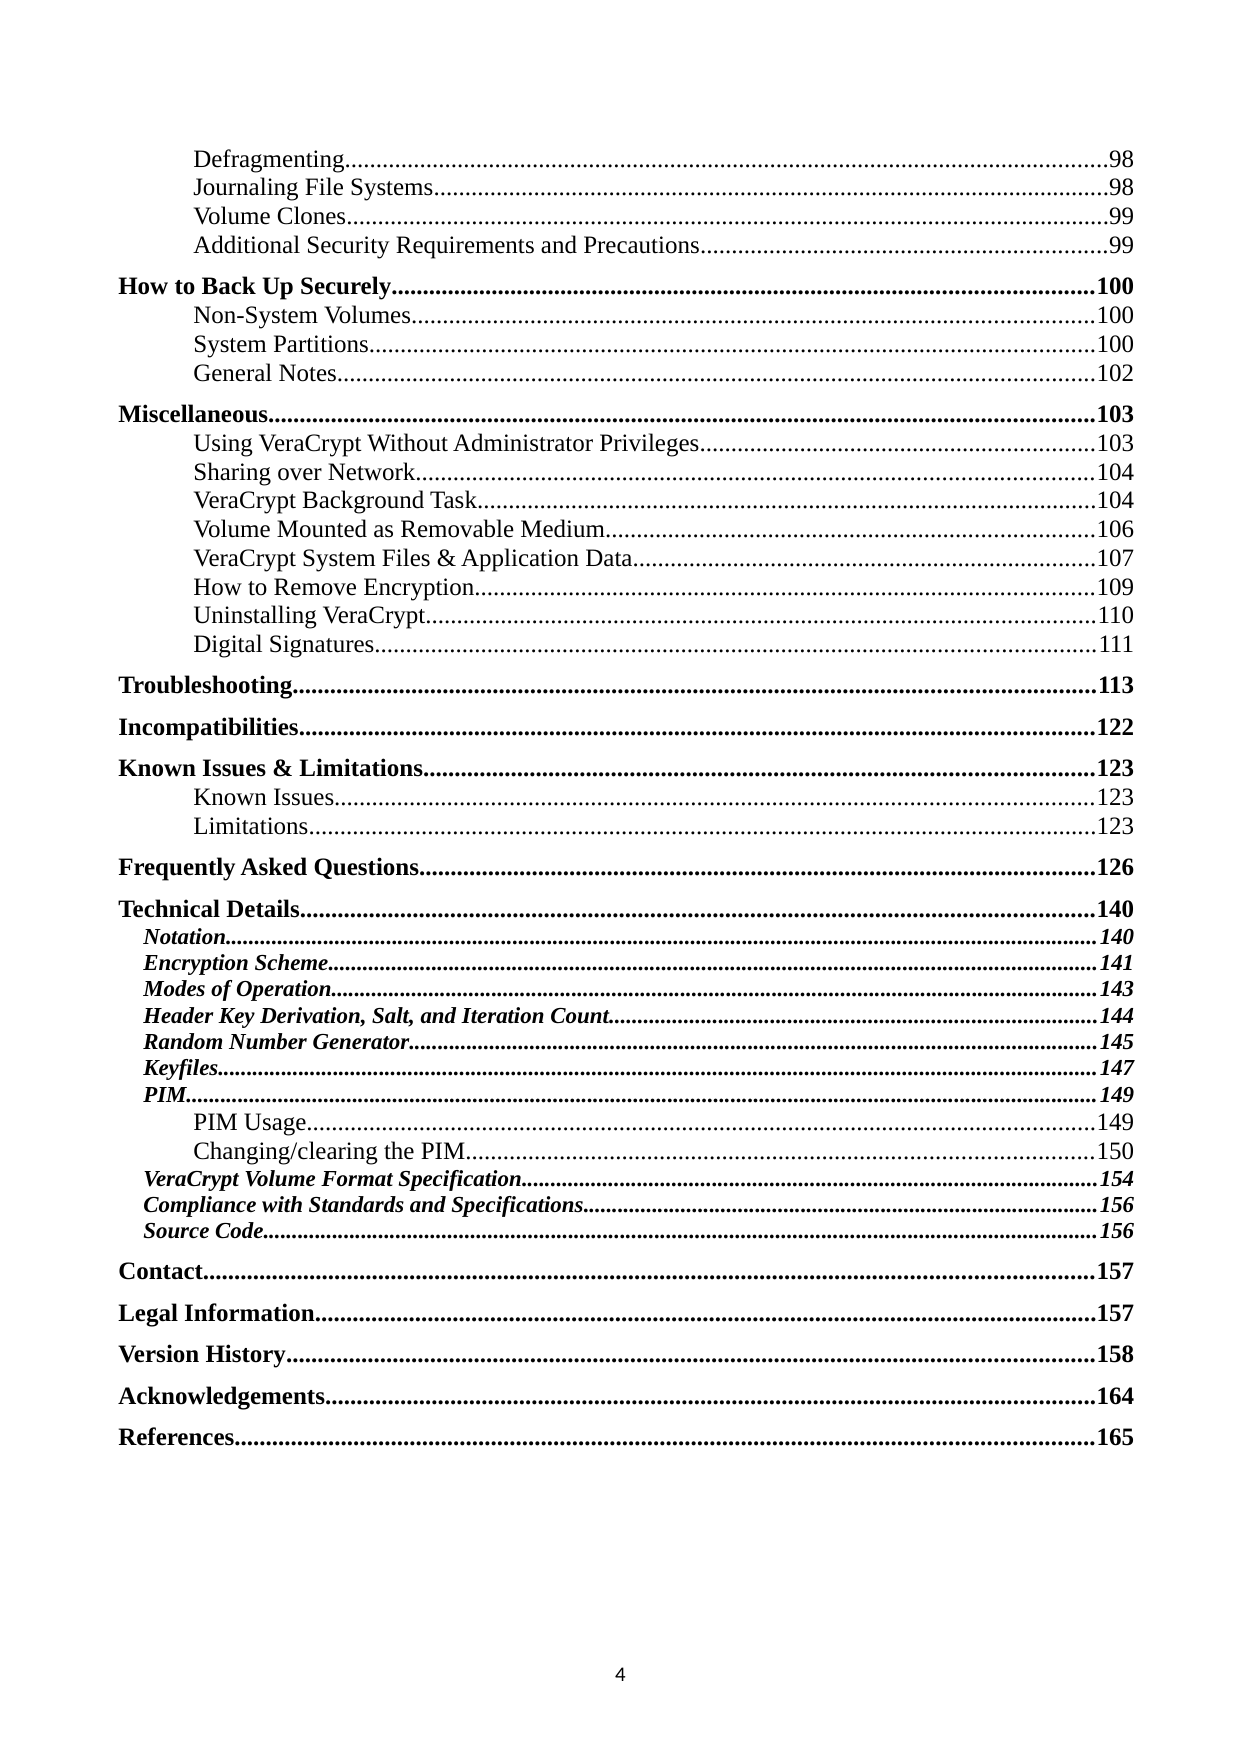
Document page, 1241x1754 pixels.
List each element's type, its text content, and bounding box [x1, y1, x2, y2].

text Frequently Asked Questions 126 [118, 852, 1134, 881]
text Using VeraCrypt Without Administrator Privileges 103 [193, 428, 1134, 457]
text Volume Mounted as Removable Medium 106 [193, 514, 1134, 543]
text Compliance with Standards and Specifications 156 [143, 1191, 1134, 1217]
text Known Issues & Limitations 123 [118, 753, 1134, 782]
text Random Number Generator 145 [143, 1028, 1134, 1054]
text System Partitions 100 [193, 329, 1134, 358]
text Legal Information 157 [118, 1298, 1134, 1327]
text Contact 157 [118, 1256, 1134, 1285]
text Additional Security Requirements and Precautions 99 [193, 230, 1134, 259]
text Digital Signatures 111 [193, 629, 1134, 658]
text Header Key Derivation, Salt, and Iteration Count 144 [143, 1002, 1134, 1028]
text How to Remove Encryption 109 [193, 572, 1134, 600]
text Changing/clearing the PIM 150 [193, 1136, 1134, 1165]
text Notation 140 [143, 923, 1134, 949]
text References 165 [118, 1422, 1134, 1451]
text Uninstalling VeraCrypt 110 [193, 600, 1134, 629]
text Troubleshooting 113 [118, 671, 1134, 699]
text PIM 149 [143, 1081, 1134, 1107]
text Volume Clones 99 [193, 201, 1134, 230]
text Limitations 123 [193, 811, 1134, 840]
text Incompatibilities 122 [118, 712, 1134, 741]
text VeraCrypt System Files & Application Data 107 [193, 543, 1134, 572]
text VeraCrypt Background Task 104 [193, 485, 1134, 514]
text Defragmenting 98 [193, 144, 1134, 172]
text Encryption Scheme 141 [143, 949, 1134, 975]
text Modes of Operation 143 [143, 975, 1134, 1002]
text General Notes 102 [193, 358, 1134, 386]
text Version History 158 [118, 1339, 1134, 1368]
text Technical Details 140 [118, 894, 1134, 923]
text Sharing over Network 104 [193, 457, 1134, 485]
text Miscellaneous 103 [118, 399, 1134, 428]
text Journaling File Systems 98 [193, 172, 1134, 201]
text Source Code 156 [143, 1217, 1134, 1244]
text Known Issues 123 [193, 782, 1134, 811]
text How to Back Up Securely 100 [118, 271, 1134, 300]
text Keyfiles 147 [143, 1054, 1134, 1081]
text VeraCrypt Volume Format Specification 154 [143, 1165, 1134, 1191]
text Non-System Volumes 100 [193, 300, 1134, 329]
text PIM Usage 149 [193, 1107, 1134, 1136]
text Acknowledgements 164 [118, 1381, 1134, 1409]
